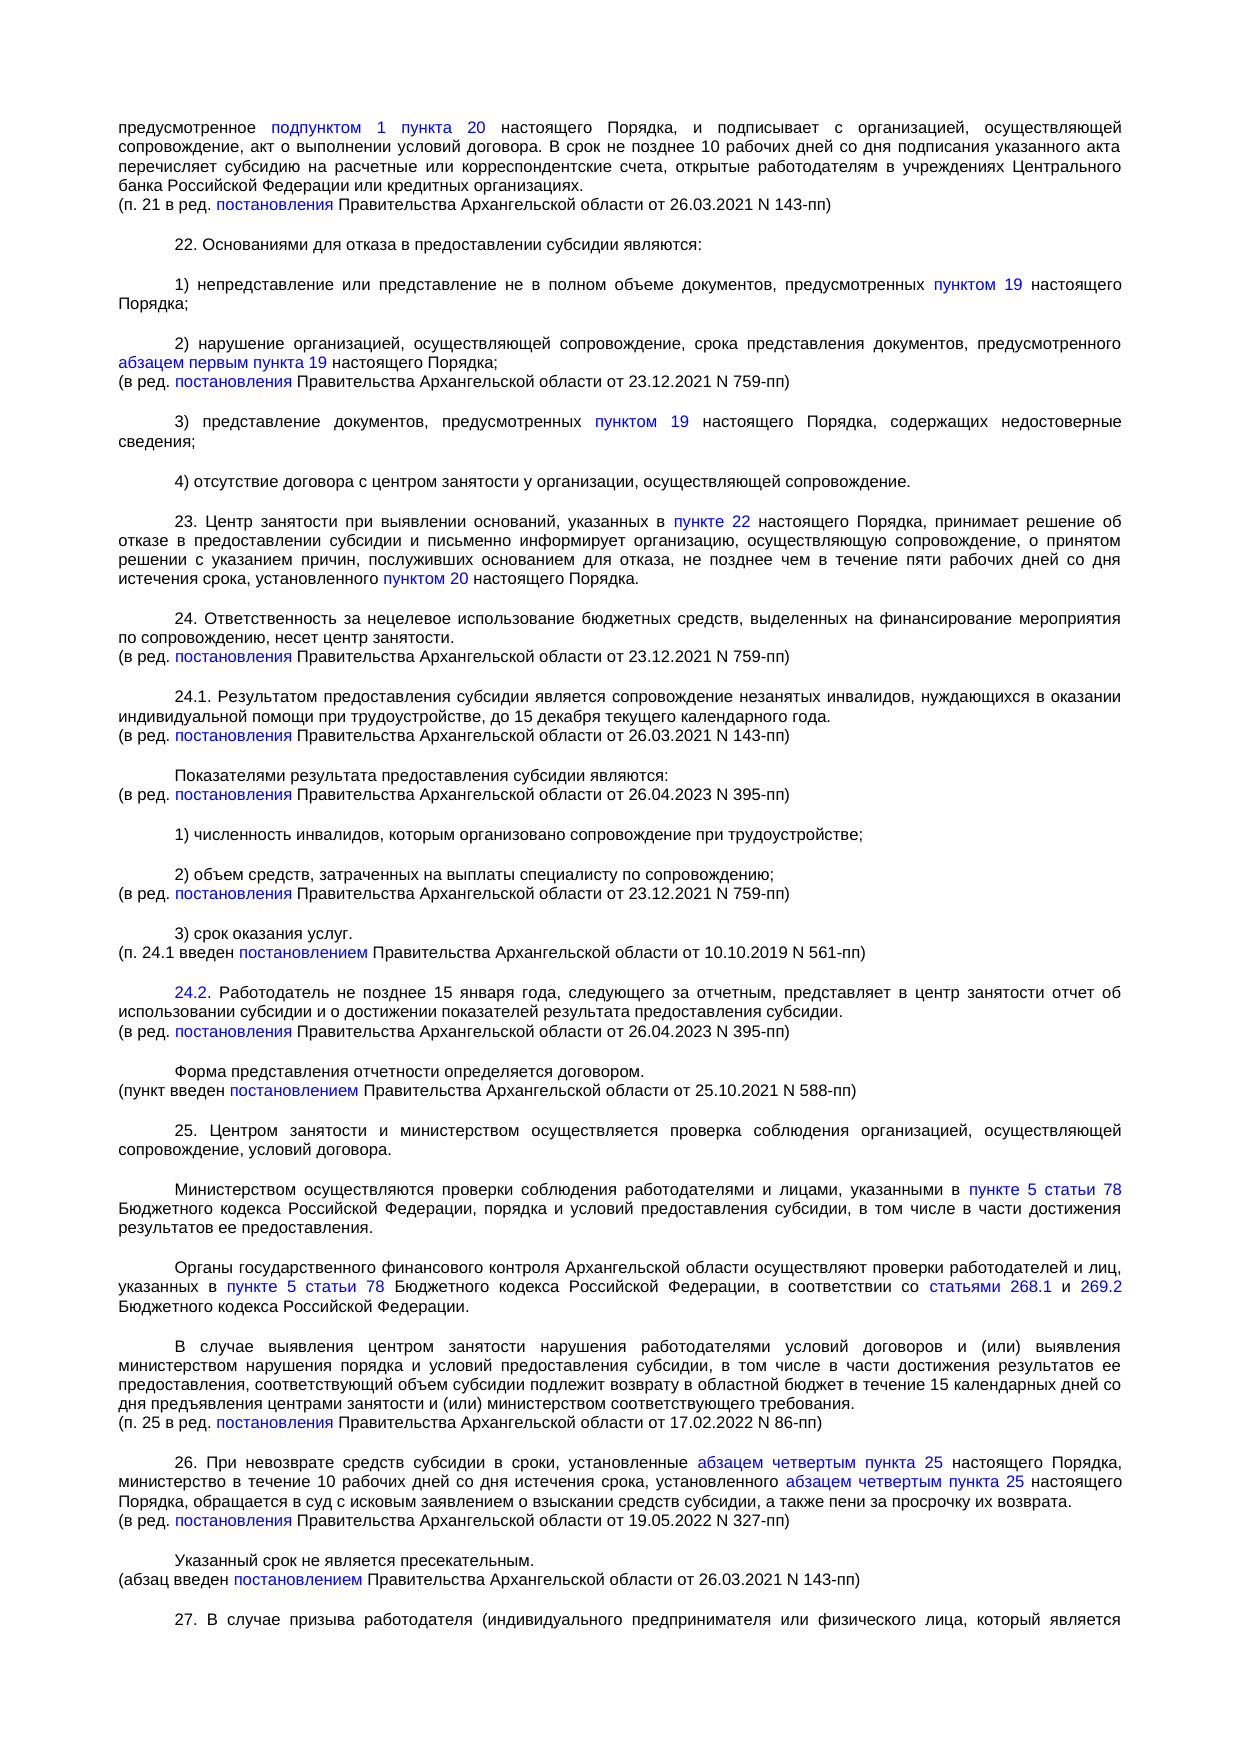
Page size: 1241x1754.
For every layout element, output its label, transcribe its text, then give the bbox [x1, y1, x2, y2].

text (п. 21 в ред. постановления Правительства Архангельской области от 26.03.2021 N 143-пп) [118, 195, 1122, 214]
text Указанный срок не является пресекательным. [118, 1551, 1122, 1570]
text 2) объем средств, затраченных на выплаты специалисту по сопровождению; [118, 865, 1122, 884]
text (в ред. постановления Правительства Архангельской области от 26.04.2023 N 395-пп) [118, 1021, 1122, 1041]
text (в ред. постановления Правительства Архангельской области от 23.12.2021 N 759-пп) [118, 647, 1122, 666]
text Министерством осуществляются проверки соблюдения работодателями и лицами, указанными в пункте 5 статьи 78 Бюджетного кодекса Российской Федерации, порядка и условий предоставления субсидии, в том числе в части достижения результатов ее предоставления. [118, 1180, 1122, 1237]
text 1) непредставление или представление не в полном объеме документов, предусмотренных пунктом 19 настоящего Порядка; [118, 275, 1122, 313]
text (абзац введен постановлением Правительства Архангельской области от 26.03.2021 N 143-пп) [118, 1570, 1122, 1589]
text 25. Центром занятости и министерством осуществляется проверка соблюдения организацией, осуществляющей сопровождение, условий договора. [118, 1121, 1122, 1159]
text 26. При невозврате средств субсидии в сроки, установленные абзацем четвертым пункта 25 настоящего Порядка, министерство в течение 10 рабочих дней со дня истечения срока, установленного абзацем четвертым пункта 25 настоящего Порядка, обращается в суд с исковым заявлением о взыскании средств субсидии, а также пени за просрочку их возврата. [118, 1453, 1122, 1511]
text (в ред. постановления Правительства Архангельской области от 26.04.2023 N 395-пп) [118, 785, 1122, 804]
text предусмотренное подпунктом 1 пункта 20 настоящего Порядка, и подписывает с организацией, осуществляющей сопровождение, акт о выполнении условий договора. В срок не позднее 10 рабочих дней со дня подписания указанного акта перечисляет субсидию на расчетные или корреспондентские счета, открытые работодателям в учреждениях Центрального банка Российской Федерации или кредитных организациях. [118, 118, 1122, 195]
text (п. 25 в ред. постановления Правительства Архангельской области от 17.02.2022 N 86-пп) [118, 1413, 1122, 1432]
text (п. 24.1 введен постановлением Правительства Архангельской области от 10.10.2019 N 561-пп) [118, 943, 1122, 962]
text (в ред. постановления Правительства Архангельской области от 23.12.2021 N 759-пп) [118, 372, 1122, 391]
text 22. Основаниями для отказа в предоставлении субсидии являются: [118, 235, 1122, 254]
text 23. Центр занятости при выявлении оснований, указанных в пункте 22 настоящего Порядка, принимает решение об отказе в предоставлении субсидии и письменно информирует организацию, осуществляющую сопровождение, о принятом решении с указанием причин, послуживших основанием для отказа, не позднее чем в течение пяти рабочих дней со дня истечения срока, установленного пунктом 20 настоящего Порядка. [118, 511, 1122, 588]
text 27. В случае призыва работодателя (индивидуального предпринимателя или физического лица, который является [118, 1610, 1122, 1629]
text 24. Ответственность за нецелевое использование бюджетных средств, выделенных на финансирование мероприятия по сопровождению, несет центр занятости. [118, 609, 1122, 647]
text 4) отсутствие договора с центром занятости у организации, осуществляющей сопровождение. [118, 471, 1122, 491]
text 3) срок оказания услуг. [118, 924, 1122, 943]
text 24.1. Результатом предоставления субсидии является сопровождение незанятых инвалидов, нуждающихся в оказании индивидуальной помощи при трудоустройстве, до 15 декабря текущего календарного года. [118, 687, 1122, 726]
text 1) численность инвалидов, которым организовано сопровождение при трудоустройстве; [118, 825, 1122, 844]
text (в ред. постановления Правительства Архангельской области от 23.12.2021 N 759-пп) [118, 884, 1122, 903]
text В случае выявления центром занятости нарушения работодателями условий договоров и (или) выявления министерством нарушения порядка и условий предоставления субсидии, в том числе в части достижения результатов ее предоставления, соответствующий объем субсидии подлежит возврату в областной бюджет в течение 15 календарных дней со дня предъявления центрами занятости и (или) министерством соответствующего требования. [118, 1336, 1122, 1413]
text Форма представления отчетности определяется договором. [118, 1061, 1122, 1081]
text (в ред. постановления Правительства Архангельской области от 19.05.2022 N 327-пп) [118, 1511, 1122, 1530]
text (пункт введен постановлением Правительства Архангельской области от 25.10.2021 N 588-пп) [118, 1081, 1122, 1100]
text 2) нарушение организацией, осуществляющей сопровождение, срока представления документов, предусмотренного абзацем первым пункта 19 настоящего Порядка; [118, 334, 1122, 372]
text (в ред. постановления Правительства Архангельской области от 26.03.2021 N 143-пп) [118, 726, 1122, 745]
text Органы государственного финансового контроля Архангельской области осуществляют проверки работодателей и лиц, указанных в пункте 5 статьи 78 Бюджетного кодекса Российской Федерации, в соответствии со статьями 268.1 и 269.2 Бюджетного кодекса Российской Федерации. [118, 1258, 1122, 1316]
text 3) представление документов, предусмотренных пунктом 19 настоящего Порядка, содержащих недостоверные сведения; [118, 412, 1122, 451]
text 24.2. Работодатель не позднее 15 января года, следующего за отчетным, представляет в центр занятости отчет об использовании субсидии и о достижении показателей результата предоставления субсидии. [118, 983, 1122, 1021]
text Показателями результата предоставления субсидии являются: [118, 766, 1122, 785]
